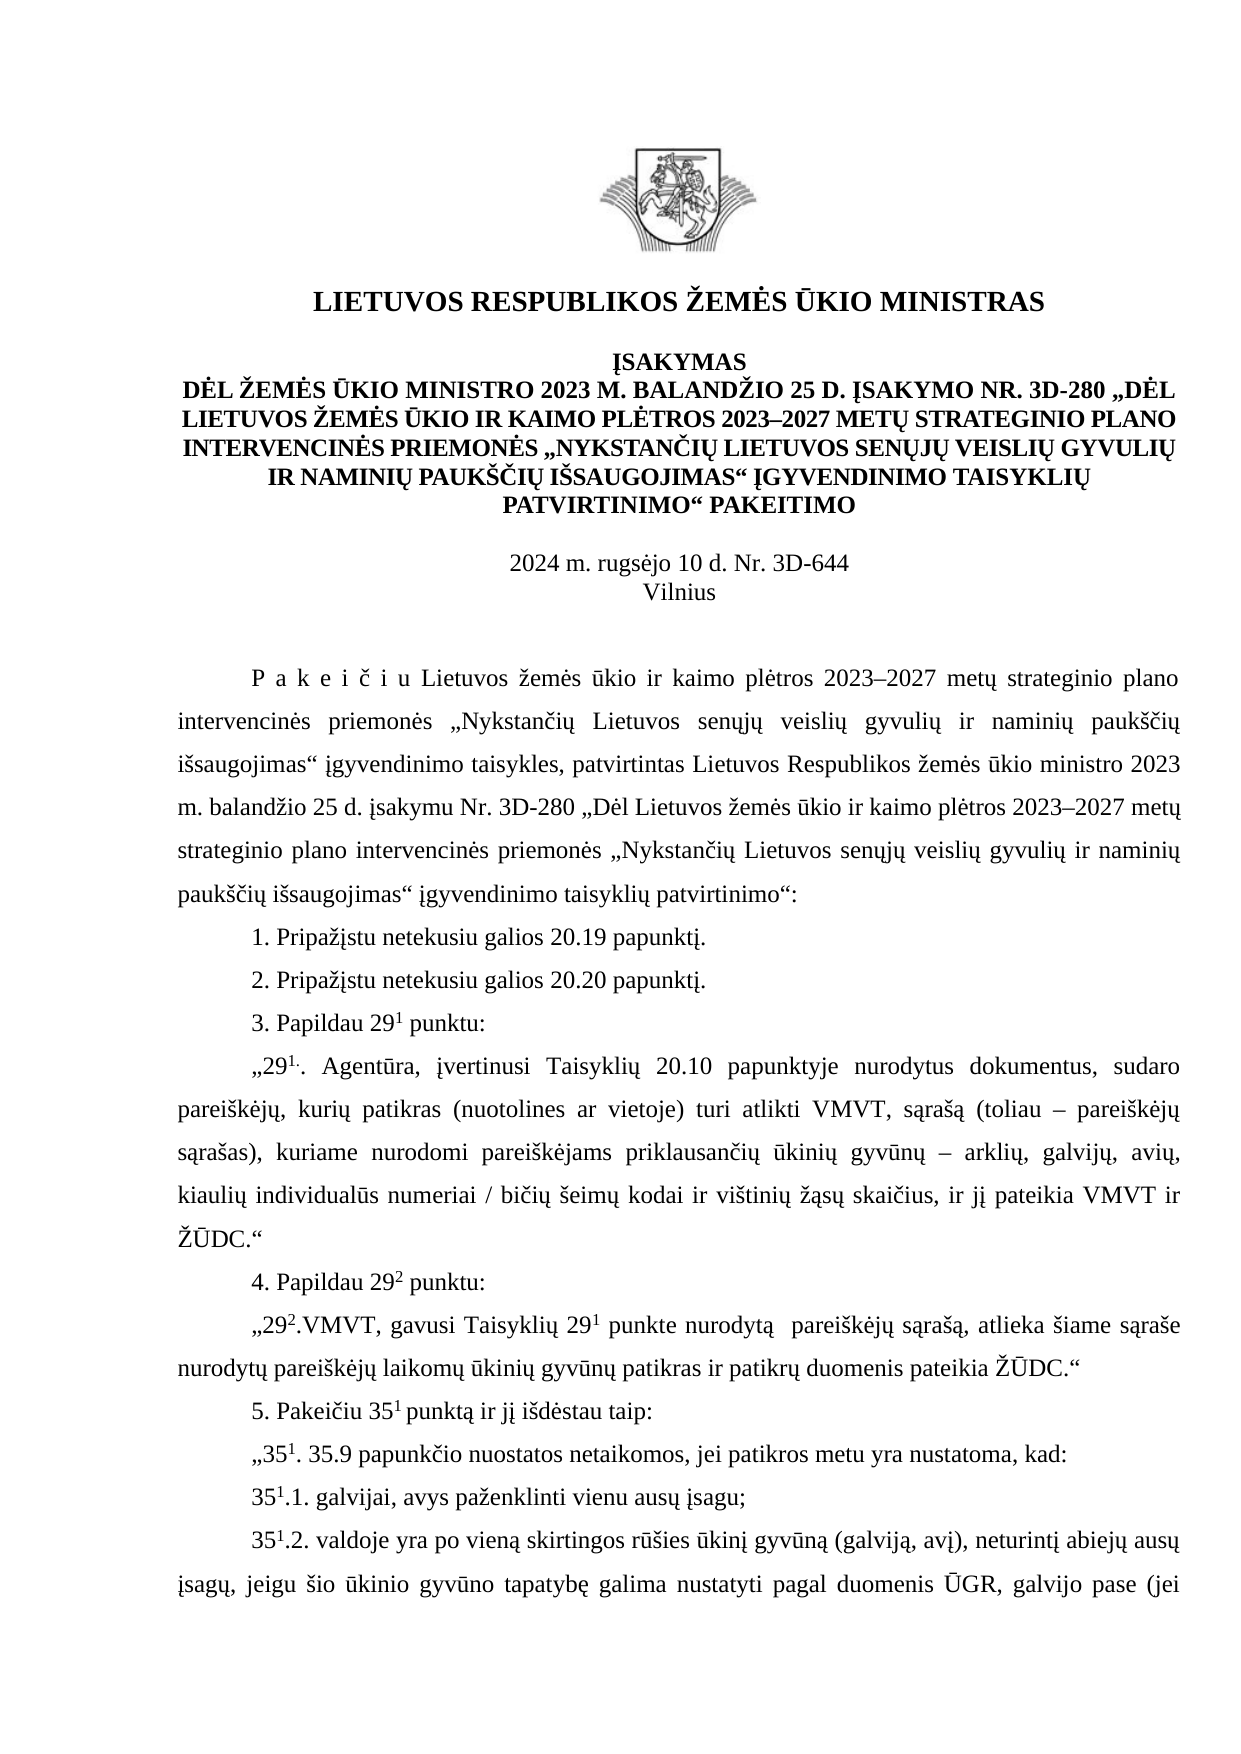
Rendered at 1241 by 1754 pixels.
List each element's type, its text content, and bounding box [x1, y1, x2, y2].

text DĖL ŽEMĖS ŪKIO MINISTRO 2023 M. BALANDŽIO 25 D. ĮSAKYMO NR. 3D-280 „DĖL LIETUVOS ŽEMĖS ŪKIO IR KAIMO PLĖTROS 2023–2027 METŲ STRATEGINIO PLANO INTERVENCINĖS PRIEMONĖS „NYKSTANČIŲ LIETUVOS SENŲJŲ VEISLIŲ GYVULIŲ IR NAMINIŲ PAUKŠČIŲ IŠSAUGOJIMAS“ ĮGYVENDINIMO TAISYKLIŲ PATVIRTINIMO“ PAKEITIMO [177, 376, 1181, 519]
text ĮSAKYMAS [177, 347, 1181, 376]
text 351.1. galvijai, avys paženklinti vienu ausų įsagu; [177, 1482, 1181, 1511]
text 3. Papildau 291 punktu: [177, 1008, 1181, 1037]
text 351.2. valdoje yra po vieną skirtingos rūšies ūkinį gyvūną (galviją, avį), neturintį abiejų ausų įsagų, jeigu šio ūkinio gyvūno tapatybę galima nustatyti pagal duomenis ŪGR, galvijo pase (jei [177, 1526, 1181, 1597]
text „292.VMVT, gavusi Taisyklių 291 punkte nurodytą pareiškėjų sąrašą, atlieka šiame sąraše nurodytų pareiškėjų laikomų ūkinių gyvūnų patikras ir patikrų duomenis pateikia ŽŪDC.“ [177, 1310, 1181, 1382]
text Vilnius [177, 577, 1181, 606]
text 2. Pripažįstu netekusiu galios 20.20 papunktį. [177, 965, 1181, 994]
text 1. Pripažįstu netekusiu galios 20.19 papunktį. [177, 922, 1181, 951]
text LIETUVOS RESPUBLIKOS ŽEMĖS ŪKIO MINISTRAS [177, 284, 1181, 318]
text „351. 35.9 papunkčio nuostatos netaikomos, jei patikros metu yra nustatoma, kad: [177, 1439, 1181, 1468]
text 4. Papildau 292 punktu: [177, 1267, 1181, 1296]
text „291.. Agentūra, įvertinusi Taisyklių 20.10 papunktyje nurodytus dokumentus, sudaro pareiškėjų, kurių patikras (nuotolines ar vietoje) turi atlikti VMVT, sąrašą (toliau – pareiškėjų sąrašas), kuriame nurodomi pareiškėjams priklausančių ūkinių gyvūnų – arklių, galvijų, avių, kiaulių individualūs numeriai / bičių šeimų kodai ir vištinių žąsų skaičius, ir jį pateikia VMVT ir ŽŪDC.“ [177, 1051, 1181, 1252]
text 2024 m. rugsėjo 10 d. Nr. 3D-644 [177, 548, 1181, 577]
text 5. Pakeičiu 351 punktą ir jį išdėstau taip: [177, 1396, 1181, 1425]
text P a k e i č i u Lietuvos žemės ūkio ir kaimo plėtros 2023–2027 metų strateginio plano intervencinės priemonės „Nykstančių Lietuvos senųjų veislių gyvulių ir naminių paukščių išsaugojimas“ įgyvendinimo taisykles, patvirtintas Lietuvos Respublikos žemės ūkio ministro 2023 m. balandžio 25 d. įsakymu Nr. 3D-280 „Dėl Lietuvos žemės ūkio ir kaimo plėtros 2023–2027 metų strateginio plano intervencinės priemonės „Nykstančių Lietuvos senųjų veislių gyvulių ir naminių paukščių išsaugojimas“ įgyvendinimo taisyklių patvirtinimo“: [177, 663, 1181, 907]
